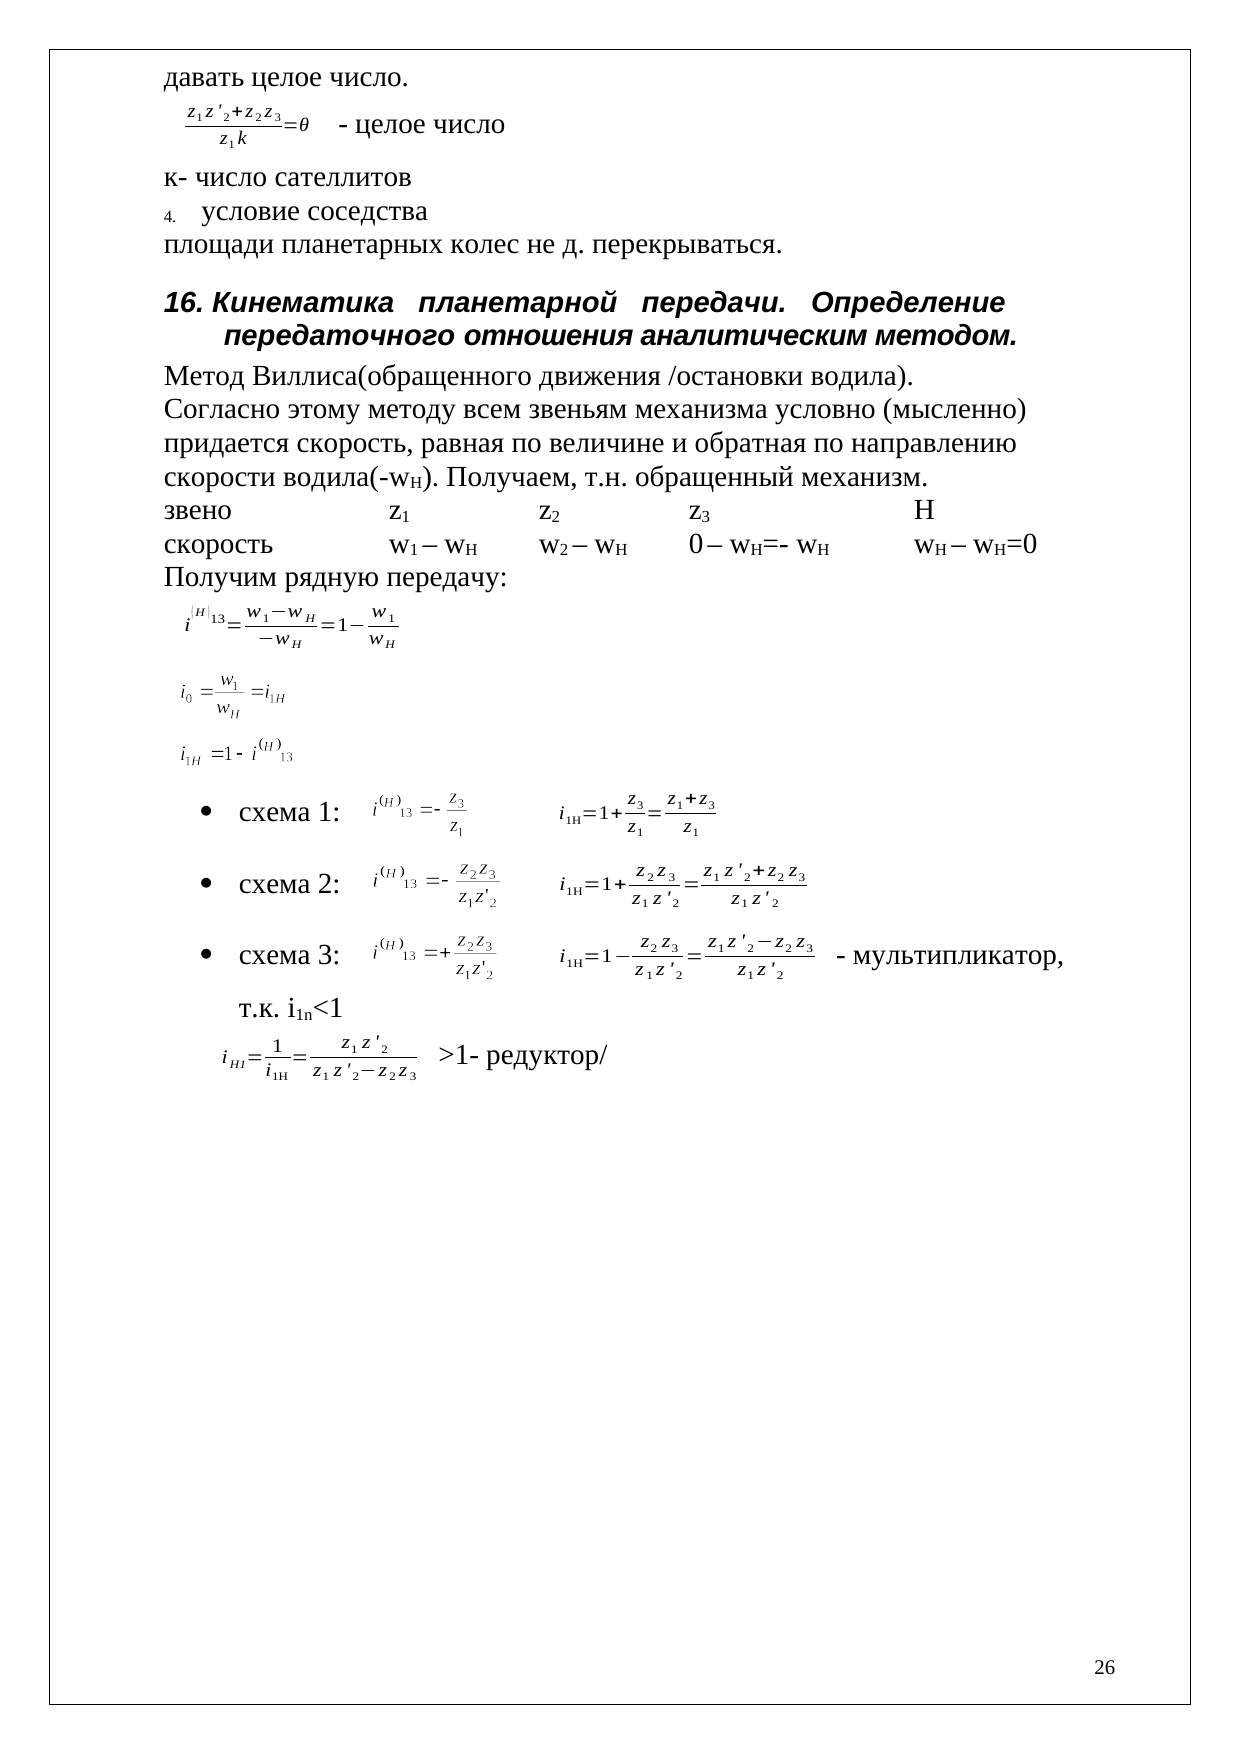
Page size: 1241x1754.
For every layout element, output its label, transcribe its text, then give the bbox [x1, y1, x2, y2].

list схема 3: - мультипликатор, т.к. i1n<1 [201, 919, 1075, 1024]
list схема 1: [201, 776, 1075, 848]
text Метод Виллиса(обращенного движения /остановки водила). [163, 358, 1075, 392]
text - целое число [163, 93, 1075, 159]
text давать целое число. [163, 59, 1075, 93]
text Получим рядную передачу: [163, 559, 1075, 593]
text площади планетарных колес не д. перекрываться. [163, 226, 1075, 260]
text к- число сателлитов [163, 159, 1075, 193]
subtitle 16. Кинематика планетарной передачи. Определение передаточного отношения аналитическим методом. [163, 285, 1075, 352]
list условие соседства [163, 193, 1075, 226]
text скорость w1 – wH w2 – wH 0 – wH=- wH wH – wH=0 [163, 526, 1075, 559]
text Согласно этому методу всем звеньям механизма условно (мысленно) придается скорость, равная по величине и обратная по направлению скорости водила(-wH). Получаем, т.н. обращенный механизм. [163, 392, 1075, 492]
list схема 2: [201, 848, 1075, 919]
text >1- редуктор/ [201, 1024, 1075, 1091]
text звено z1 z2 z3 H [163, 492, 1075, 526]
